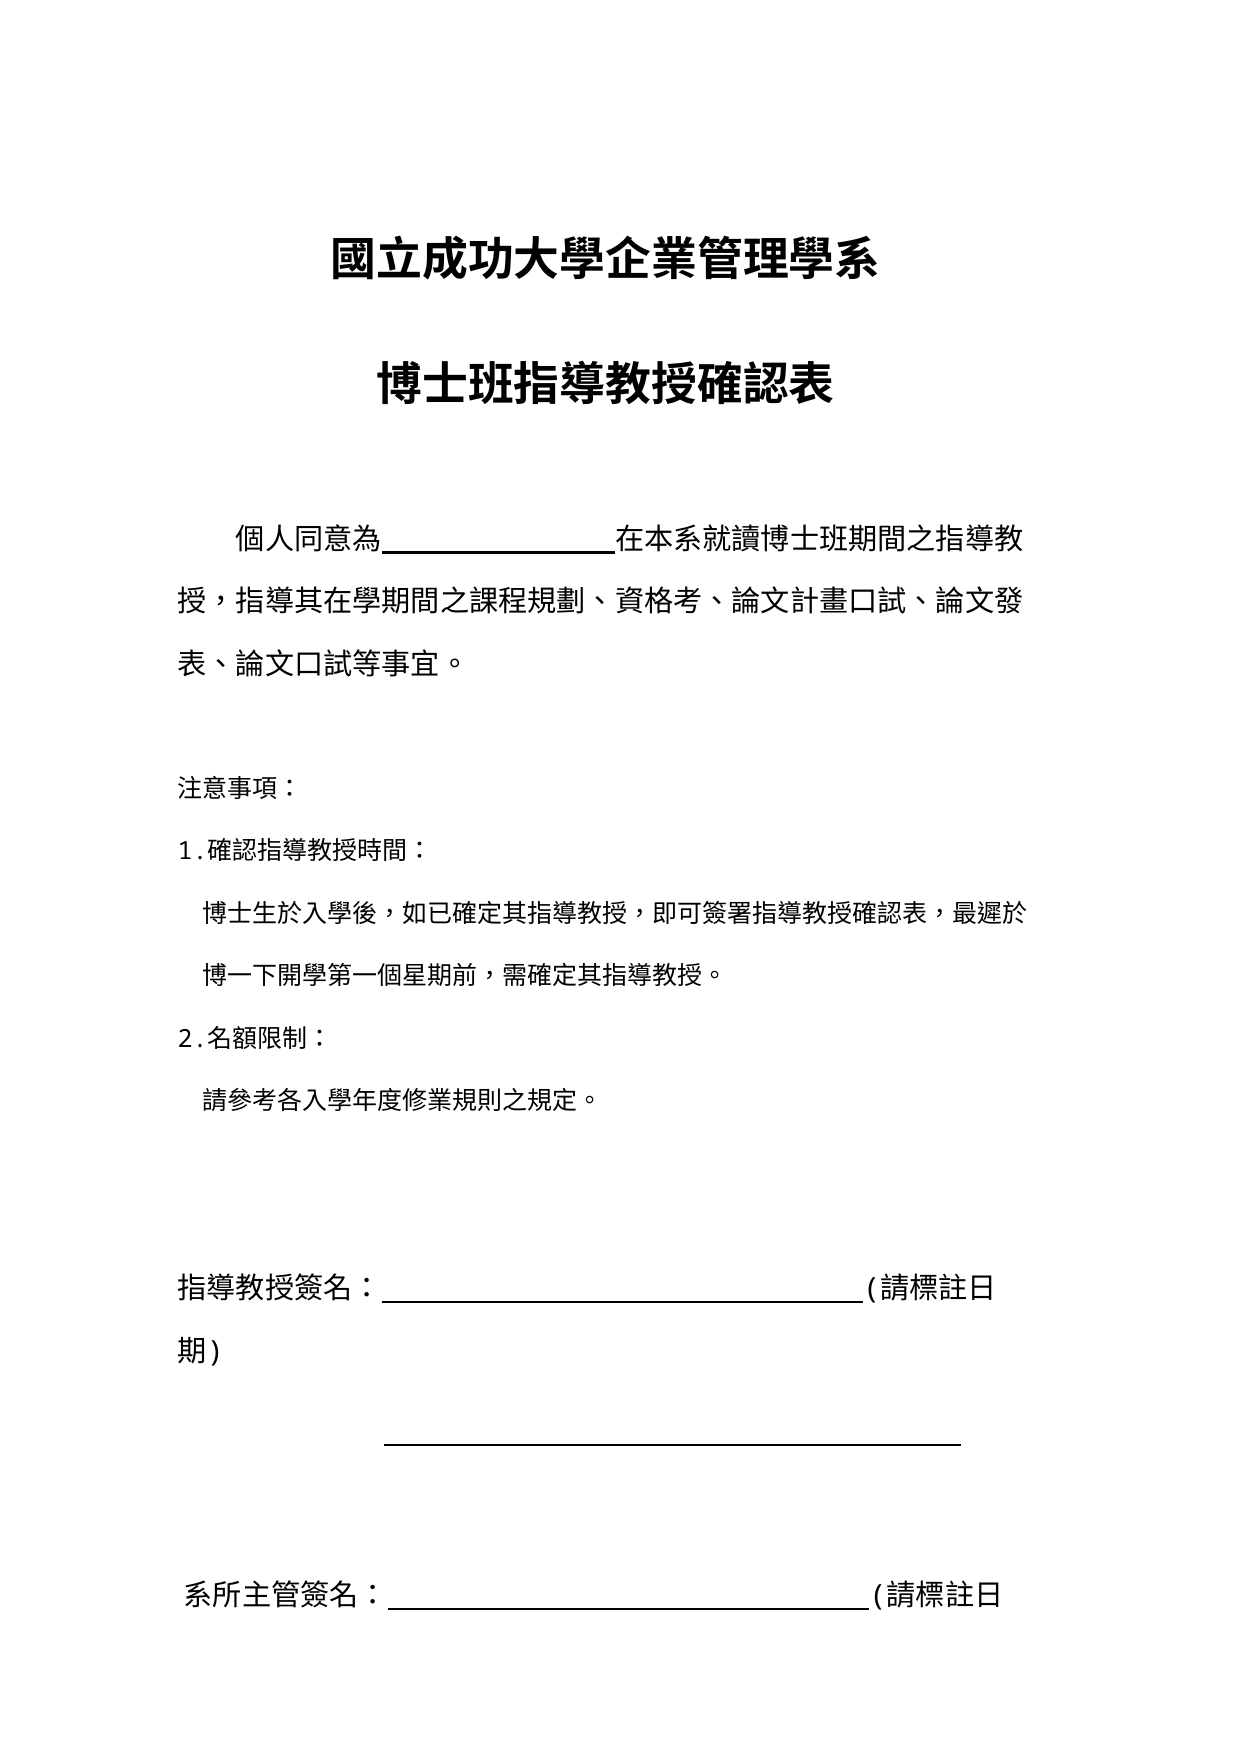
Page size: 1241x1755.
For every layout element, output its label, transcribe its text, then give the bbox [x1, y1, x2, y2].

text 請參考各入學年度修業規則之規定。 [202, 1057, 1033, 1120]
text 博士生於入學後，如已確定其指導教授，即可簽署指導教授確認表，最遲於博一下開學第一個星期前，需確定其指導教授。 [202, 870, 1033, 995]
text 1.確認指導教授時間： [177, 807, 1033, 870]
text 指導教授簽名： (請標註日期) [177, 1245, 1033, 1370]
text 2.名額限制： [177, 995, 1033, 1057]
text 注意事項： [177, 745, 1033, 807]
text 系所主管簽名： (請標註日 [183, 1551, 1033, 1613]
text 國立成功大學企業管理學系 [177, 182, 1033, 307]
text 博士班指導教授確認表 [177, 307, 1033, 432]
text 個人同意為 在本系就讀博士班期間之指導教授，指導其在學期間之課程規劃、資格考、論文計畫口試、論文發表、論文口試等事宜。 [177, 495, 1033, 682]
